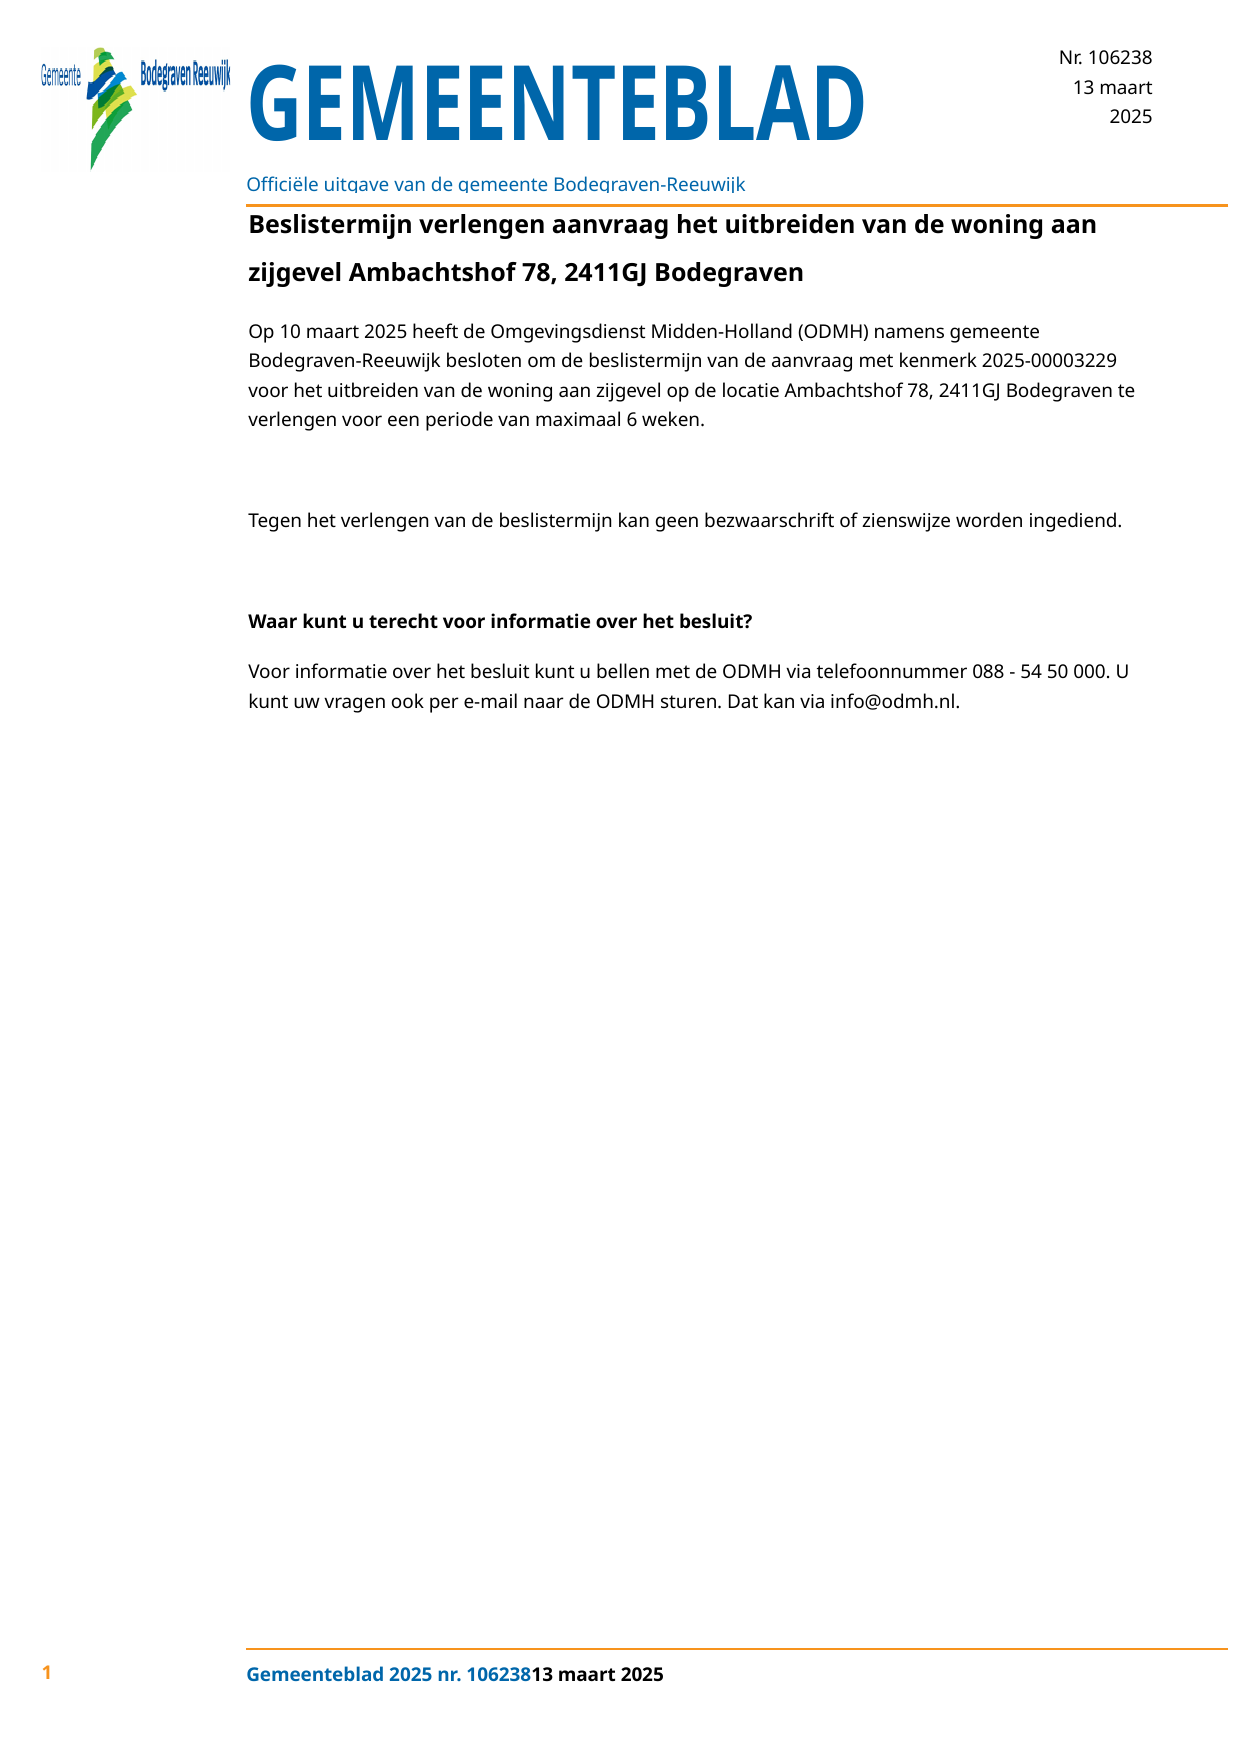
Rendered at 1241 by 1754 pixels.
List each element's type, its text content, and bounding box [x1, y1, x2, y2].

text Voor informatie over het besluit kunt u bellen met de ODMH via telefoonnummer 088 - 54 50 000. U kunt uw vragen ook per e-mail naar de ODMH sturen. Dat kan via info@odmh.nl. [248, 659, 1152, 714]
text Waar kunt u terecht voor informatie over het besluit? [248, 608, 1152, 634]
text Beslistermijn verlengen aanvraag het uitbreiden van de woning aan zijgevel Ambachtshof 78, 2411GJ Bodegraven [248, 207, 1152, 288]
text Tegen het verlengen van de beslistermijn kan geen bezwaarschrift of zienswijze worden ingediend. [248, 507, 1152, 533]
text Op 10 maart 2025 heeft de Omgevingsdienst Midden-Holland (ODMH) namens gemeente Bodegraven-Reeuwijk besloten om de beslistermijn van de aanvraag met kenmerk 2025-00003229 voor het uitbreiden van de woning aan zijgevel op de locatie Ambachtshof 78, 2411GJ Bodegraven te verlengen voor een periode van maximaal 6 weken. [248, 318, 1152, 432]
picture [41, 47, 231, 172]
